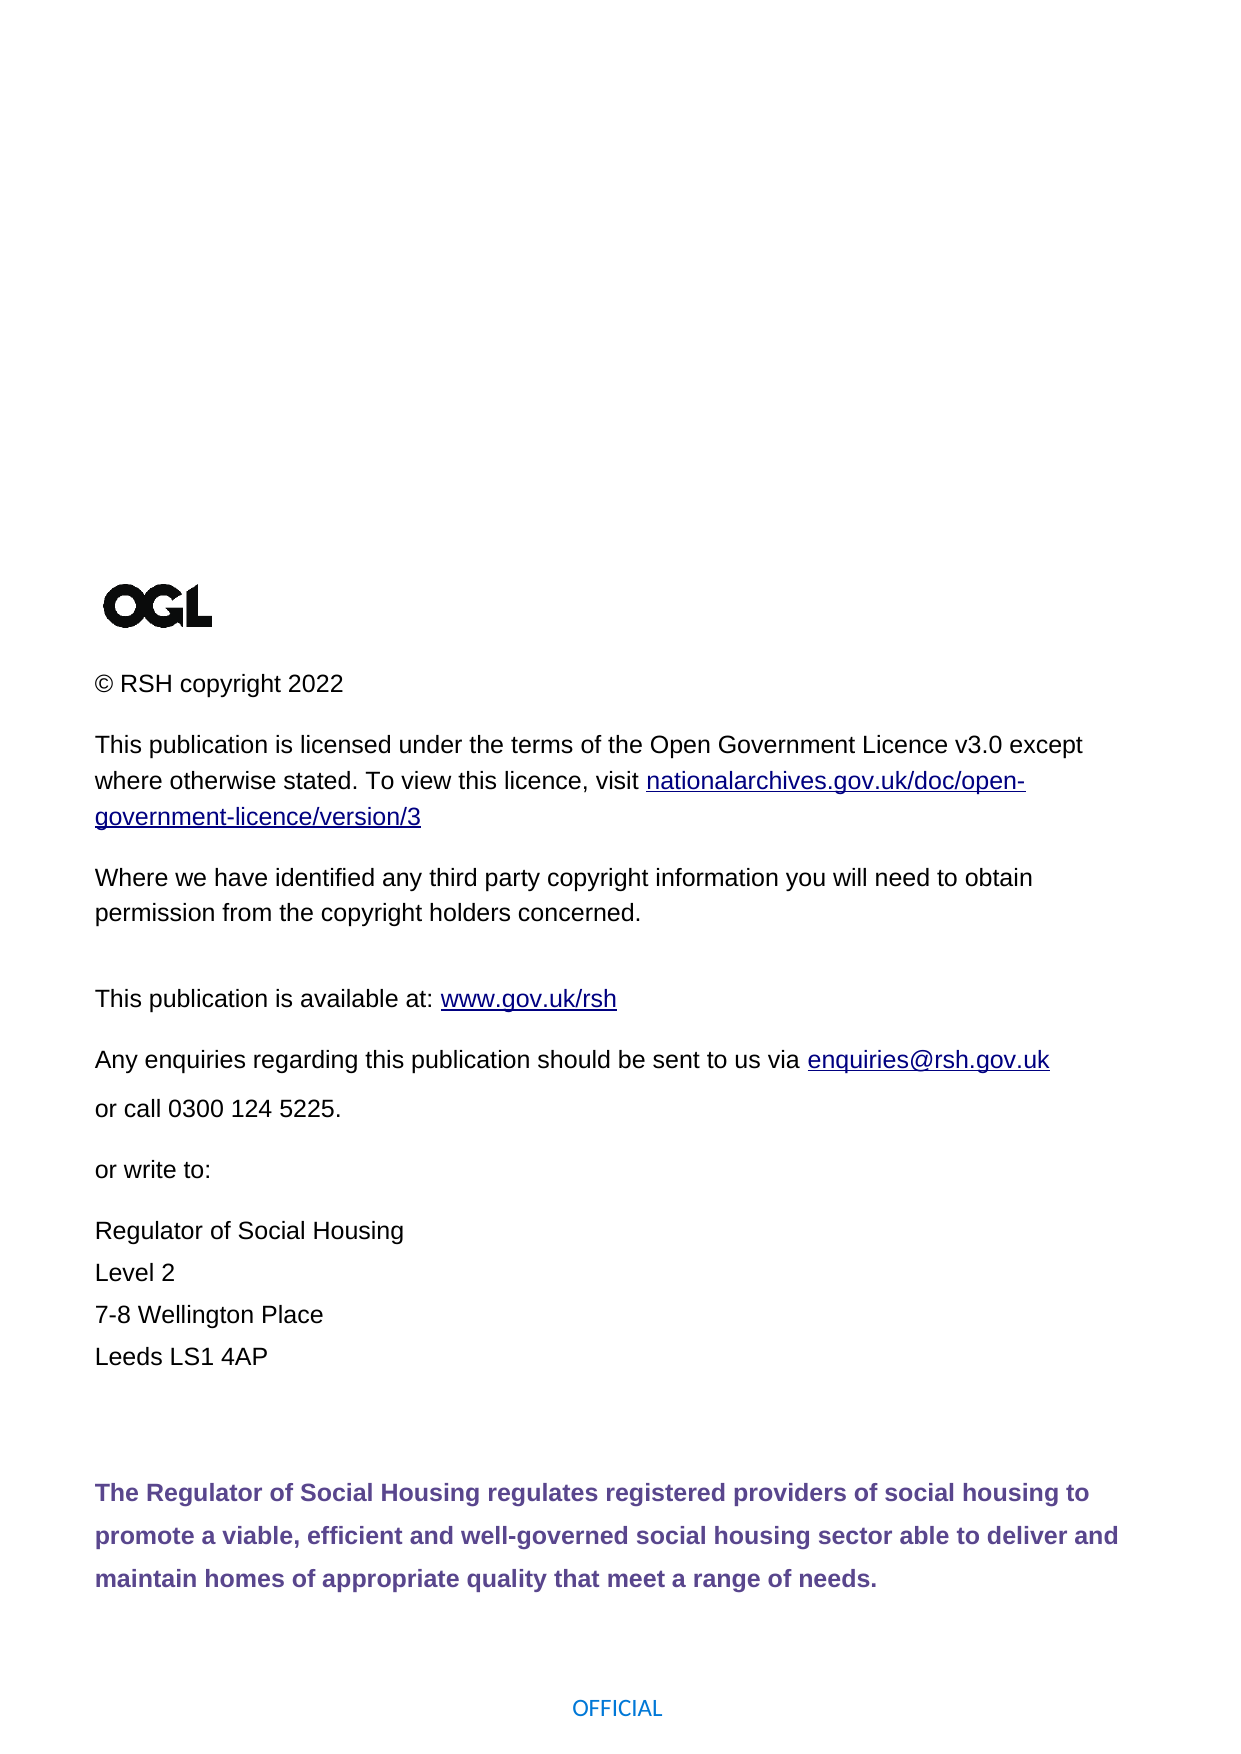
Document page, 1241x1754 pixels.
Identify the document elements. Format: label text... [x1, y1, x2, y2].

text or call 0300 124 5225. [94, 1094, 1146, 1122]
text Level 2 [94, 1258, 1146, 1287]
text Any enquiries regarding this publication should be sent to us via enquiries@rsh.gov.uk [94, 1045, 1146, 1074]
text Regulator of Social Housing [94, 1216, 1146, 1244]
text 7-8 Wellington Place [94, 1300, 1146, 1329]
text This publication is licensed under the terms of the Open Government Licence v3.0 except where otherwise stated. To view this licence, visit nationalarchives.gov.uk/doc/open-government-licence/version/3 [94, 730, 1146, 830]
text or write to: [94, 1155, 1146, 1183]
text This publication is available at: www.gov.uk/rsh [94, 984, 1146, 1013]
text Leeds LS1 4AP [94, 1342, 1146, 1371]
text © RSH copyright 2022 [94, 669, 1146, 697]
text Where we have identified any third party copyright information you will need to obtain permission from the copyright holders concerned. [94, 862, 1146, 927]
text The Regulator of Social Housing regulates registered providers of social housing to promote a viable, efficient and well-governed social housing sector able to deliver and maintain homes of appropriate quality that meet a range of needs. [94, 1478, 1146, 1593]
